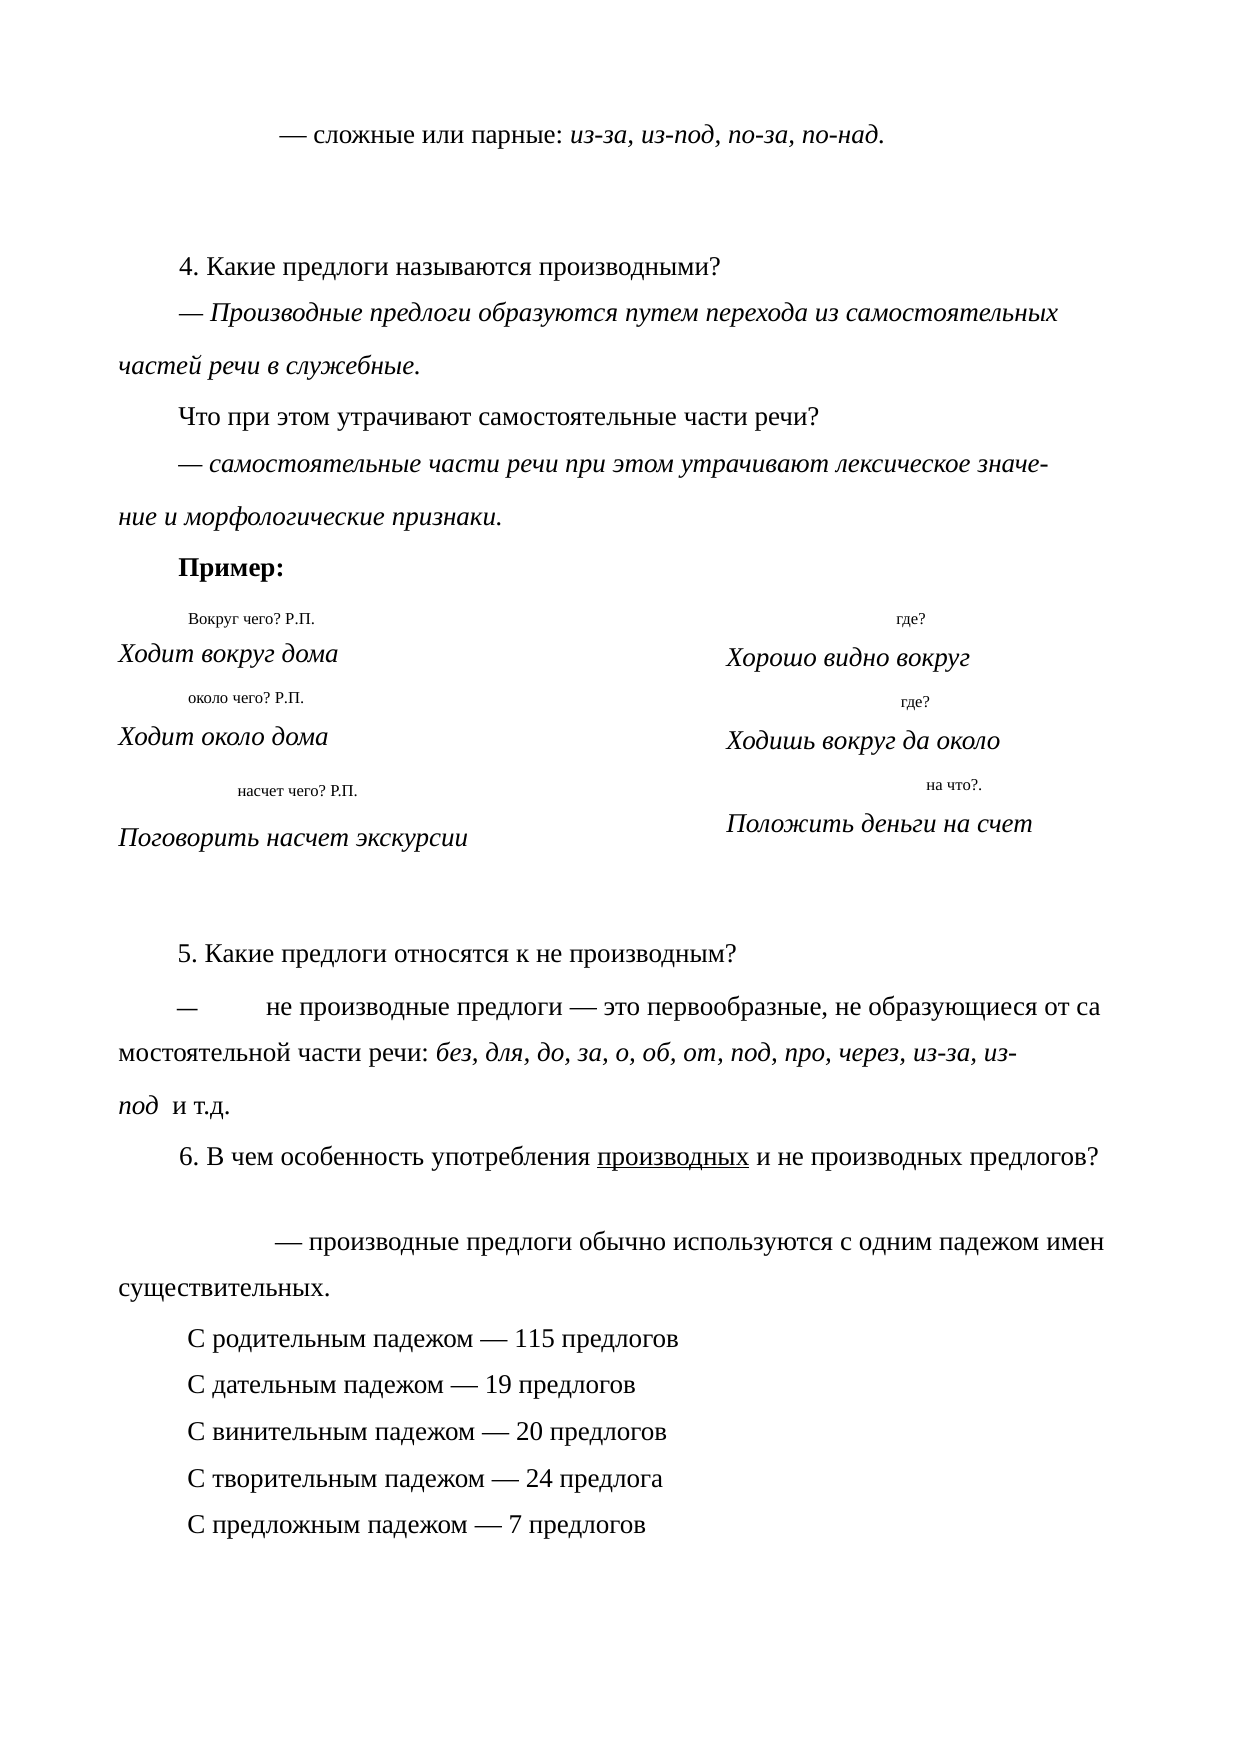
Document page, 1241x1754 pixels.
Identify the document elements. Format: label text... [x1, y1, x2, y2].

text насчет чего? Р.П. [237, 771, 521, 802]
text Хорошо видно вокруг [726, 641, 1122, 672]
text — Производные предлоги образуются путем перехода из самостоятельных [118, 296, 1122, 328]
text Положить деньги на счет [726, 807, 1122, 838]
list не производные предлоги — это первообразные, не образующиеся от са- мостоятельной части речи: без, для, до, за, о, об, от, под, про, через, из-за, из-- --- --- [118, 990, 1122, 1067]
text — сложные или парные: из-за, из-под, по-за, по-над. [118, 118, 1122, 149]
list под и т.д. [118, 1089, 1122, 1120]
text Что при этом утрачивают самостоятельные части речи? [118, 400, 1122, 431]
text 6. В чем особенность употребления производных и не производных пред- логов? [118, 1140, 1122, 1171]
text 4. Какие предлоги называются производными? [118, 250, 1122, 281]
text на что?. [726, 775, 1122, 794]
text С родительным падежом — 115 предлогов С дательным падежом — 19 предлогов С винительным падежом — 20 предлогов С творительным падежом — 24 предлога С предложным падежом — 7 предлогов [187, 1322, 1122, 1539]
text ние и морфологические признаки. [118, 500, 1122, 531]
text около чего? Р.П. [118, 688, 565, 707]
text — производные предлоги обычно используются с одним падежом имен существительных. [118, 1225, 1122, 1303]
text 5. Какие предлоги относятся к не производным? [118, 937, 1122, 968]
text Вокруг чего? Р.П. [154, 608, 543, 628]
text частей речи в служебные. [118, 349, 1122, 381]
text Пример: [118, 551, 1122, 582]
text Ходит вокруг дома [118, 637, 532, 668]
text Ходишь вокруг да около [726, 724, 1122, 755]
text Поговорить насчет экскурсии [118, 821, 565, 852]
text где? [726, 692, 1122, 711]
text — самостоятельные части речи при этом утрачивают лексическое значе- [118, 447, 1122, 478]
text где? [726, 608, 1122, 628]
text Ходит около дома [118, 720, 565, 751]
